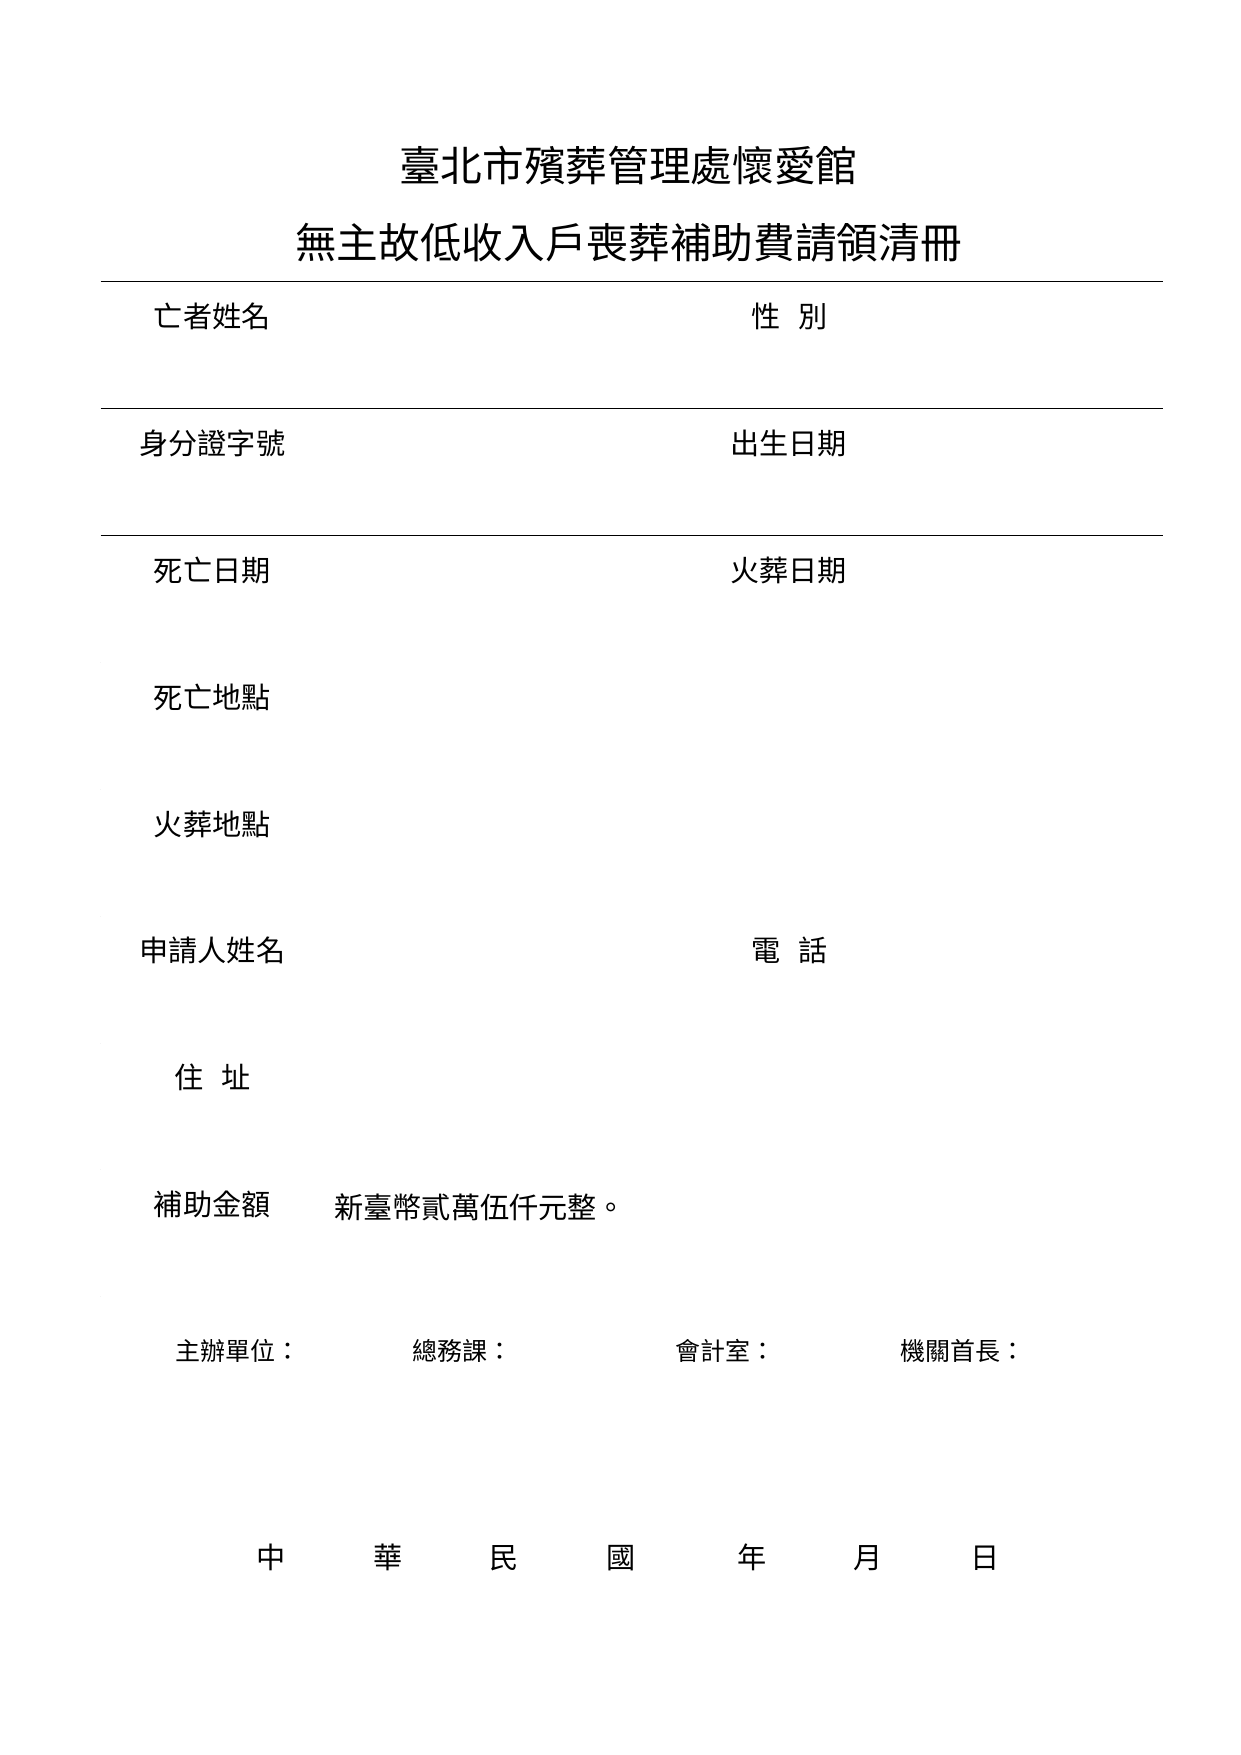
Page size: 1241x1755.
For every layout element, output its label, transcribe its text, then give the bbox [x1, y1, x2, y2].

text 總務課： [412, 1339, 514, 1366]
text 機關首長： [900, 1339, 1027, 1366]
text 補助金額 [154, 1184, 323, 1224]
text 會計室： [675, 1339, 777, 1366]
text 國 [606, 1543, 637, 1574]
text 民 [489, 1543, 521, 1574]
text 身分證字號 [139, 423, 323, 463]
text 火葬日期 [730, 550, 897, 590]
text 性 別 [752, 296, 897, 336]
text 無主故低收入戶喪葬補助費請領清冊 [293, 210, 963, 267]
text 月 [854, 1543, 885, 1574]
text 電 話 [752, 931, 897, 970]
text 華 [373, 1543, 404, 1574]
text 亡者姓名 [154, 296, 323, 336]
text 住 址 [173, 1057, 251, 1097]
text 年 [737, 1543, 768, 1574]
text 死亡日期 [154, 550, 323, 590]
text 火葬地點 [154, 804, 323, 843]
text 出生日期 [730, 423, 897, 463]
text 日 [970, 1543, 1001, 1574]
text 臺北市殯葬管理處懷愛館 [293, 146, 963, 190]
text 主辦單位： [175, 1339, 302, 1366]
text 申請人姓名 [139, 931, 323, 970]
text 中 [256, 1543, 287, 1574]
text 新臺幣貳萬伍仟元整。 [334, 1184, 1163, 1227]
text 死亡地點 [154, 677, 323, 717]
